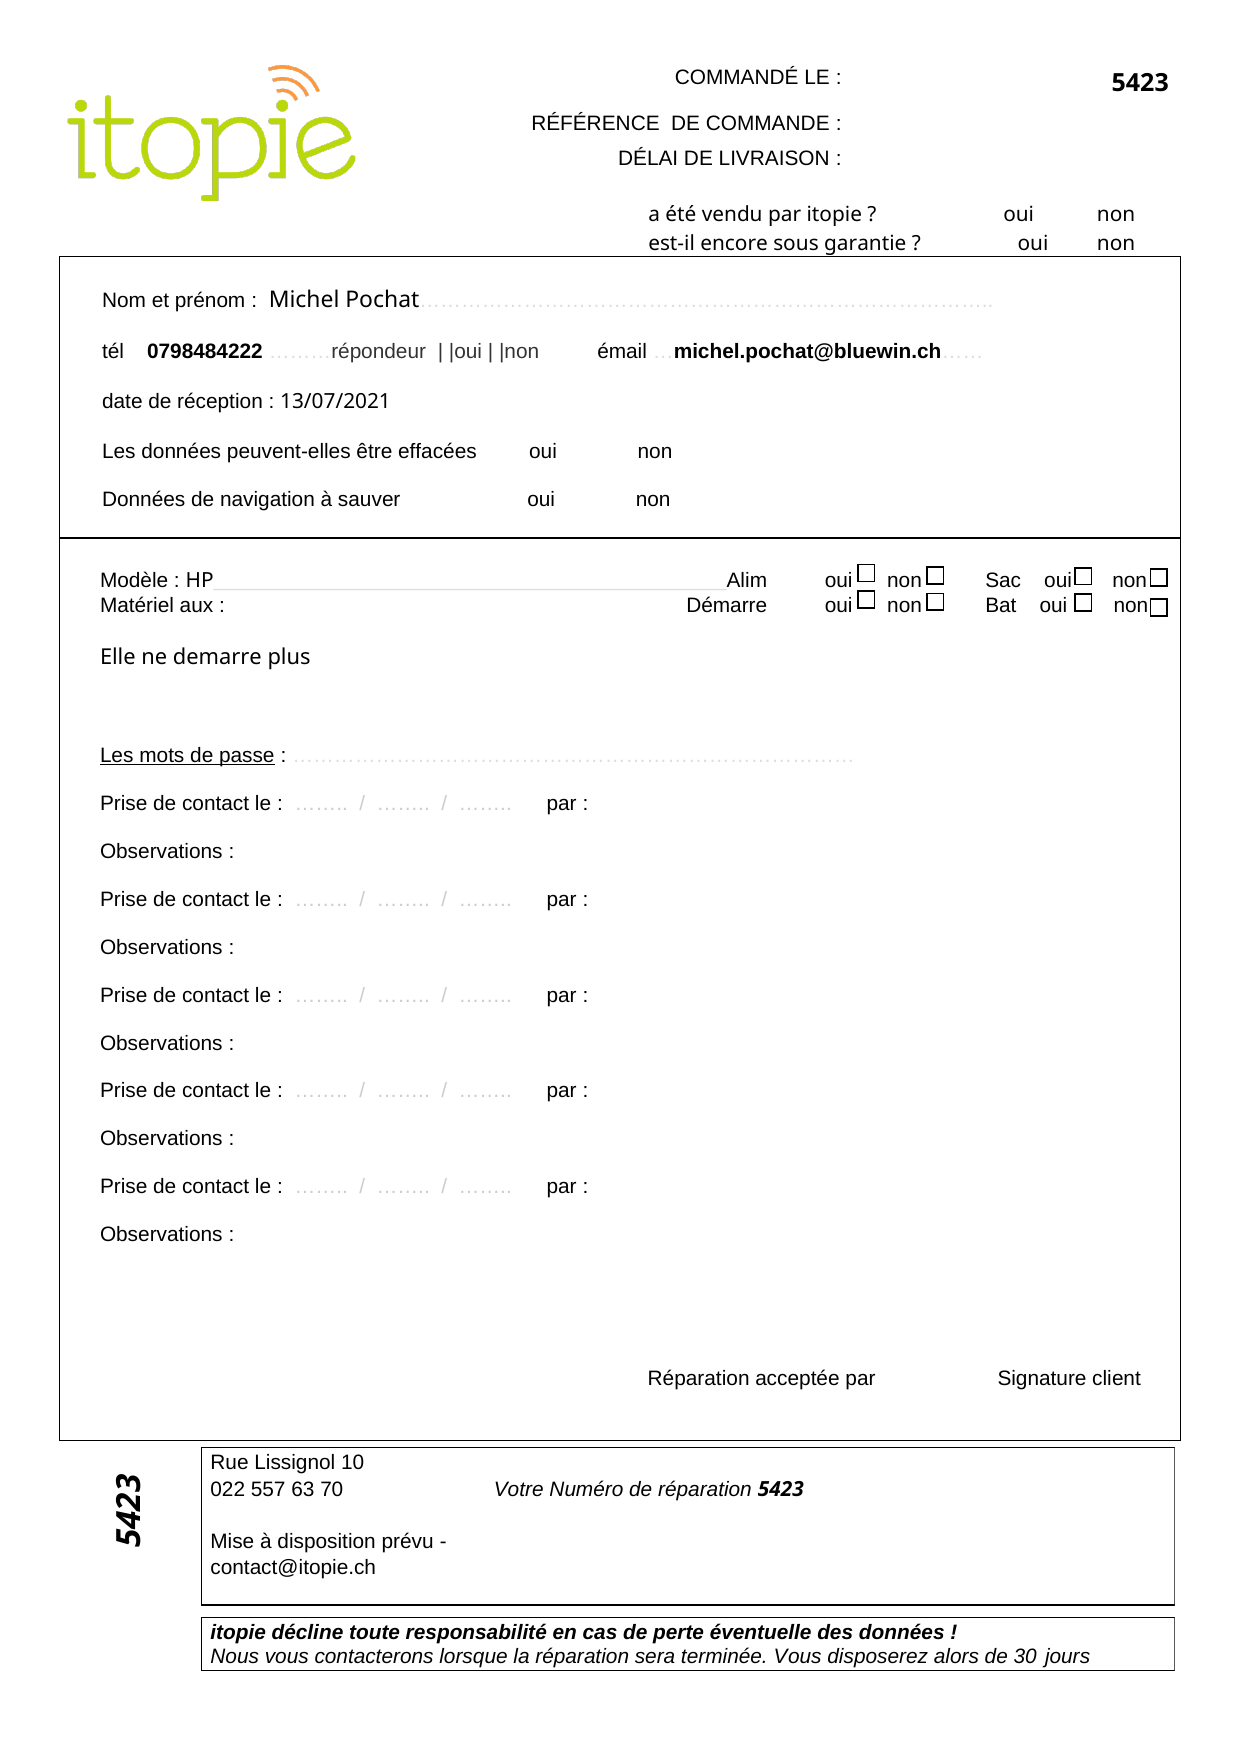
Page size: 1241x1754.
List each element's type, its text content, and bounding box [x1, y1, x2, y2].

text est-il encore sous garantie ? oui non [59, 228, 1181, 256]
table_cell [847, 105, 1180, 140]
table_header 5423 [847, 59, 1180, 104]
table_cell DÉLAI DE LIVRAISON : [490, 140, 847, 175]
text Données de navigation à sauver oui non [60, 484, 1180, 511]
text Observations : [60, 931, 1180, 958]
text Elle ne demarre plus [60, 638, 1180, 671]
text Réparation acceptée par Signature client [60, 1363, 1180, 1390]
text Observations : [60, 1123, 1180, 1150]
text Nom et prénom : Michel Pochat……………………………………………………………………….. [60, 280, 1180, 314]
text Prise de contact le : …….. / …….. / …….. par : [60, 1171, 1180, 1198]
text Prise de contact le : …….. / …….. / …….. par : [60, 788, 1180, 815]
text date de réception : 13/07/2021 [60, 383, 1180, 415]
text a été vendu par itopie ? oui non [59, 199, 1181, 228]
table_header 5423 [59, 1441, 195, 1677]
text Modèle : HP Alim oui non Sac oui non [60, 562, 856, 590]
text Modèle : HP Alim oui non Sac oui non [948, 562, 1180, 590]
text Prise de contact le : …….. / …….. / …….. par : [60, 979, 1180, 1006]
text Observations : [60, 1027, 1180, 1054]
text Les mots de passe : ……………………………………………………………………… [60, 740, 1180, 767]
text Observations : [60, 836, 1180, 863]
table_cell itopie décline toute responsabilité en cas de perte éventuelle des données ! Nous vous contacterons lorsque la réparation sera terminée. Vous disposerez alors de 30 jours [195, 1611, 1180, 1677]
picture [67, 65, 356, 201]
table_header Rue Lissignol 10 022 557 63 70 Votre Numéro de réparation 5423 Mise à disposition prévu - contact@itopie.ch [195, 1441, 1180, 1611]
text Les données peuvent-elles être effacées oui non [60, 436, 1180, 463]
text Prise de contact le : …….. / …….. / …….. par : [60, 883, 1180, 911]
table_cell RÉFÉRENCE DE COMMANDE : [490, 105, 847, 140]
table_cell [847, 140, 1180, 175]
text Prise de contact le : …….. / …….. / …….. par : [60, 1075, 1180, 1102]
text tél 0798484222 ………répondeur | |oui | |non émail …michel.pochat@bluewin.ch…… [60, 335, 1180, 362]
table_header COMMANDÉ LE : [490, 59, 847, 104]
text Matériel aux : Démarre oui non Bat oui non [60, 590, 1180, 617]
text Observations : [60, 1219, 1180, 1246]
text Modèle : HP Alim oui non Sac oui non [879, 562, 925, 590]
